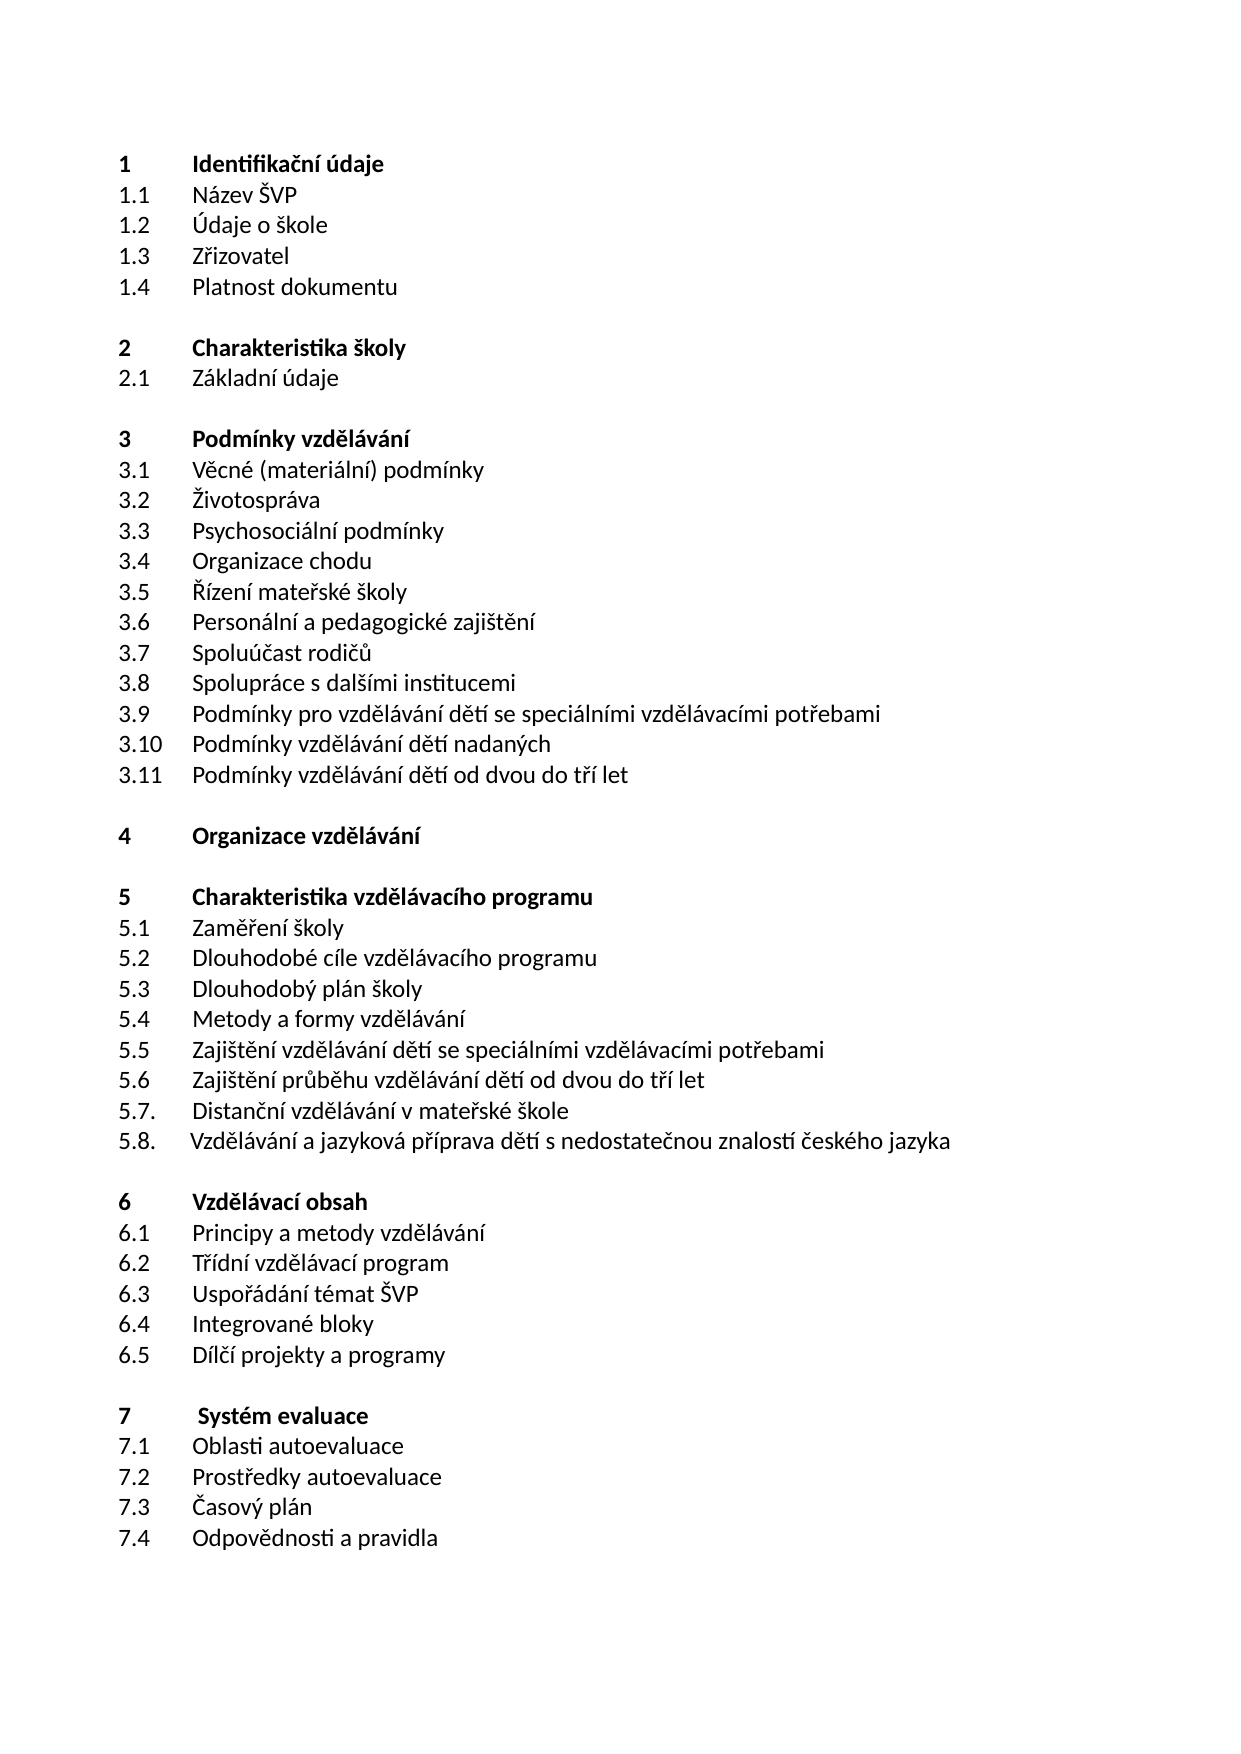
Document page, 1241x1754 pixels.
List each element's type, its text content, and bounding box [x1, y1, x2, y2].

text 3.8 Spolupráce s dalšími institucemi [118, 667, 1122, 698]
text 3.5 Řízení mateřské školy [118, 576, 1122, 606]
text 6.4 Integrované bloky [118, 1308, 1122, 1339]
text 5.6 Zajištění průběhu vzdělávání dětí od dvou do tří let [118, 1064, 1122, 1095]
text 5.8. Vzdělávání a jazyková příprava dětí s nedostatečnou znalostí českého jazyka [118, 1125, 1122, 1156]
text 3.2 Životospráva [118, 484, 1122, 515]
text 3.9 Podmínky pro vzdělávání dětí se speciálními vzdělávacími potřebami [118, 698, 1122, 728]
text 3.6 Personální a pedagogické zajištění [118, 606, 1122, 637]
text 5.1 Zaměření školy [118, 912, 1122, 942]
text 5.3 Dlouhodobý plán školy [118, 973, 1122, 1003]
text 5 Charakteristika vzdělávacího programu [118, 881, 1122, 912]
text 7.4 Odpovědnosti a pravidla [118, 1522, 1122, 1553]
text 5.5 Zajištění vzdělávání dětí se speciálními vzdělávacími potřebami [118, 1034, 1122, 1064]
text 1.3 Zřizovatel [118, 240, 1122, 271]
text 6.5 Dílčí projekty a programy [118, 1339, 1122, 1369]
text 7.2 Prostředky autoevaluace [118, 1461, 1122, 1492]
text 3.3 Psychosociální podmínky [118, 515, 1122, 545]
text 6 Vzdělávací obsah [118, 1186, 1122, 1217]
text 3.4 Organizace chodu [118, 545, 1122, 576]
text 2.1 Základní údaje [118, 362, 1122, 393]
text 5.2 Dlouhodobé cíle vzdělávacího programu [118, 942, 1122, 973]
text 7 Systém evaluace [118, 1400, 1122, 1431]
text 7.1 Oblasti autoevaluace [118, 1431, 1122, 1461]
text 5.4 Metody a formy vzdělávání [118, 1003, 1122, 1034]
text 1.1 Název ŠVP [118, 179, 1122, 210]
text 3.7 Spoluúčast rodičů [118, 637, 1122, 667]
text 1 Identifikační údaje [118, 149, 1122, 179]
text 3.10 Podmínky vzdělávání dětí nadaných [118, 728, 1122, 759]
text 3.1 Věcné (materiální) podmínky [118, 454, 1122, 484]
text 6.3 Uspořádání témat ŠVP [118, 1278, 1122, 1308]
text 6.1 Principy a metody vzdělávání [118, 1217, 1122, 1247]
text 1.4 Platnost dokumentu [118, 271, 1122, 301]
text 7.3 Časový plán [118, 1492, 1122, 1522]
text 5.7. Distanční vzdělávání v mateřské škole [118, 1095, 1122, 1125]
text 6.2 Třídní vzdělávací program [118, 1247, 1122, 1278]
text 1.2 Údaje o škole [118, 210, 1122, 240]
text 3 Podmínky vzdělávání [118, 423, 1122, 454]
text 2 Charakteristika školy [118, 332, 1122, 362]
text 4 Organizace vzdělávání [118, 820, 1122, 851]
text 3.11 Podmínky vzdělávání dětí od dvou do tří let [118, 759, 1122, 789]
